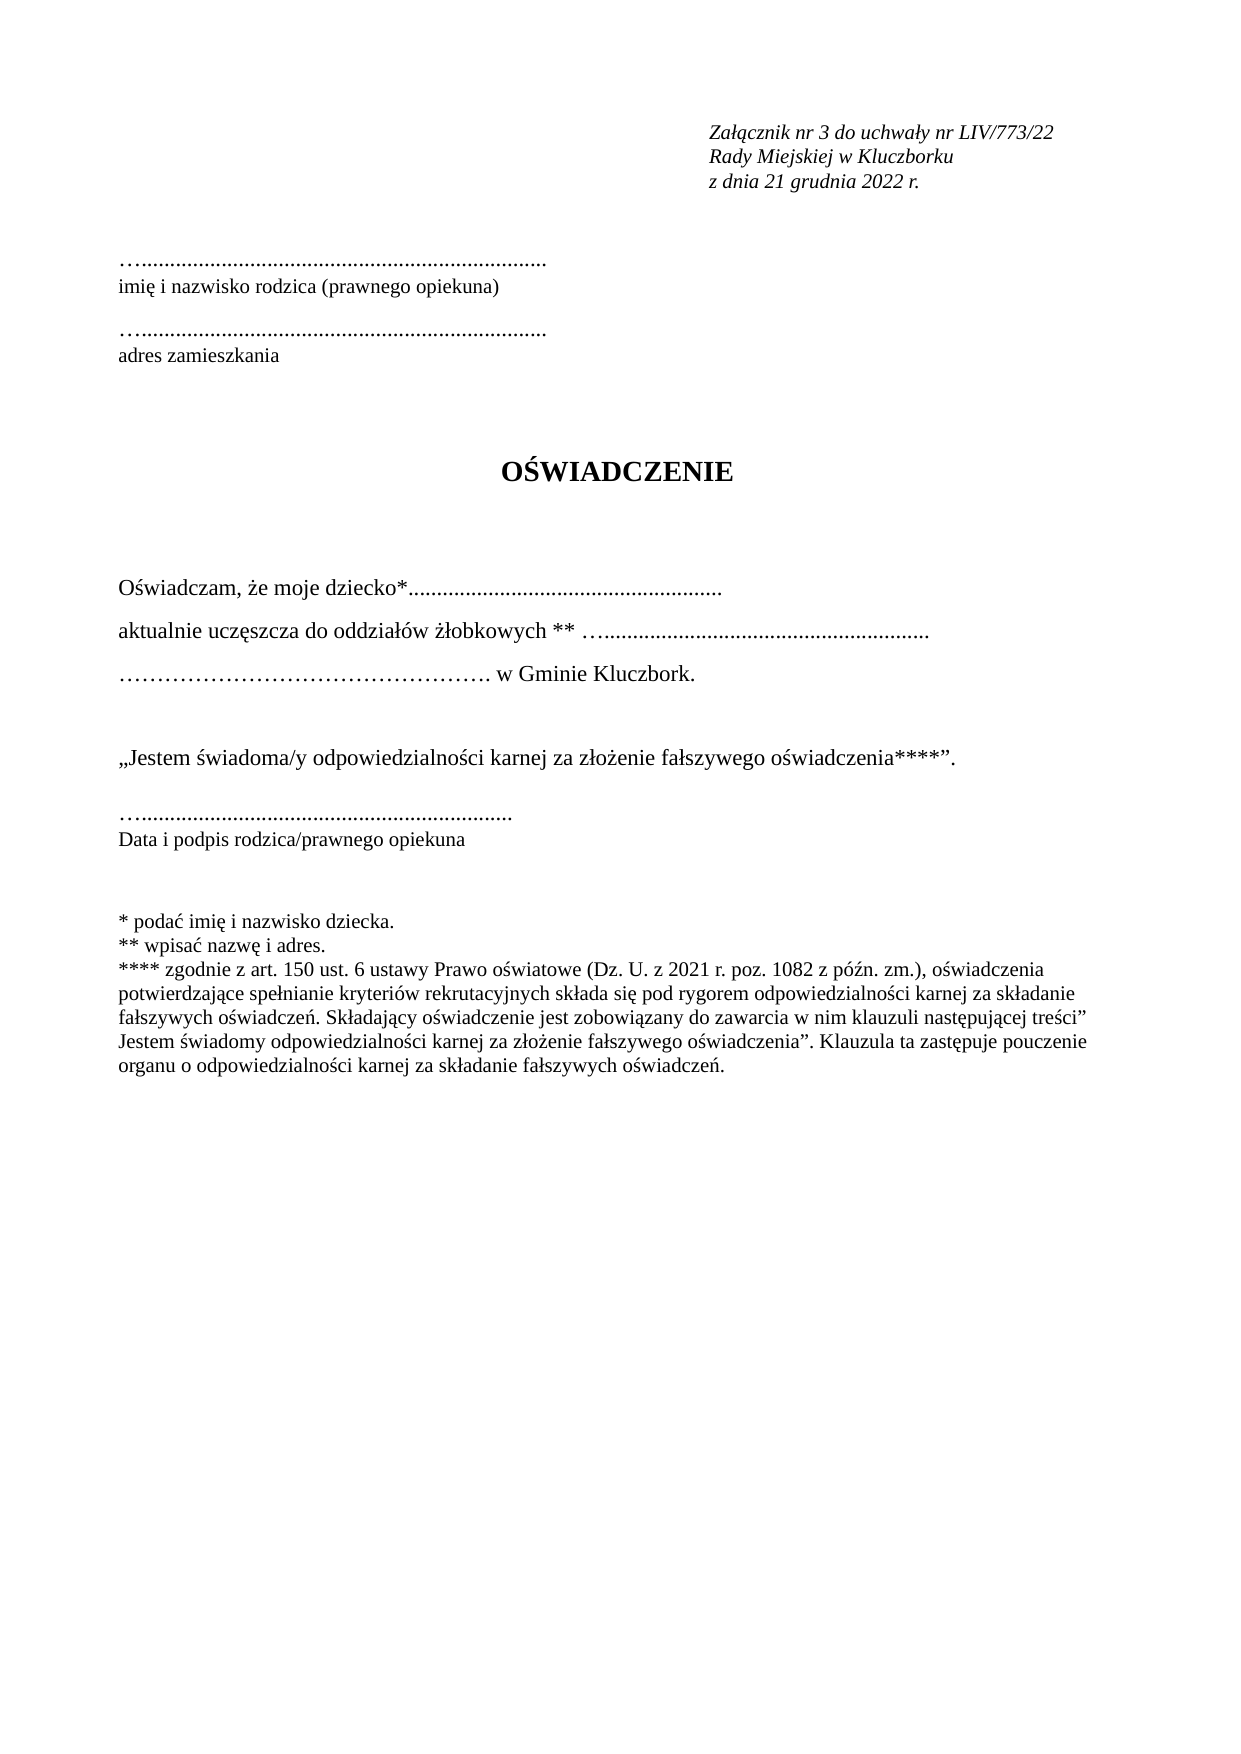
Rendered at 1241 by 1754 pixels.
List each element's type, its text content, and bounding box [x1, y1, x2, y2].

text Rady Miejskiej w Kluczborku [118, 144, 1122, 168]
text adres zamieszkania [118, 341, 1122, 368]
text **** zgodnie z art. 150 ust. 6 ustawy Prawo oświatowe (Dz. U. z 2021 r. poz. 1082 z późn. zm.), oświadczenia potwierdzające spełnianie kryteriów rekrutacyjnych składa się pod rygorem odpowiedzialności karnej za składanie fałszywych oświadczeń. Składający oświadczenie jest zobowiązany do zawarcia w nim klauzuli następującej treści” Jestem świadomy odpowiedzialności karnej za złożenie fałszywego oświadczenia”. Klauzula ta zastępuje pouczenie organu o odpowiedzialności karnej za składanie fałszywych oświadczeń. [118, 957, 1122, 1077]
text …....................................................................... [118, 315, 1122, 341]
text „Jestem świadoma/y odpowiedzialności karnej za złożenie fałszywego oświadczenia****”. [118, 744, 1122, 770]
text OŚWIADCZENIE [118, 454, 1122, 487]
text …....................................................................... [118, 245, 1122, 272]
text imię i nazwisko rodzica (prawnego opiekuna) [118, 272, 1122, 298]
text …................................................................. [118, 799, 1122, 825]
text …………………………………………. w Gminie Kluczbork. [118, 660, 1122, 686]
text z dnia 21 grudnia 2022 r. [118, 168, 1122, 193]
text Oświadczam, że moje dziecko*....................................................... [118, 574, 1122, 600]
text * podać imię i nazwisko dziecka. [118, 909, 1122, 933]
text aktualnie uczęszcza do oddziałów żłobkowych ** …......................................................... [118, 617, 1122, 643]
text ** wpisać nazwę i adres. [118, 933, 1122, 957]
text Data i podpis rodzica/prawnego opiekuna [118, 825, 1122, 852]
text Załącznik nr 3 do uchwały nr LIV/773/22 [118, 118, 1122, 144]
